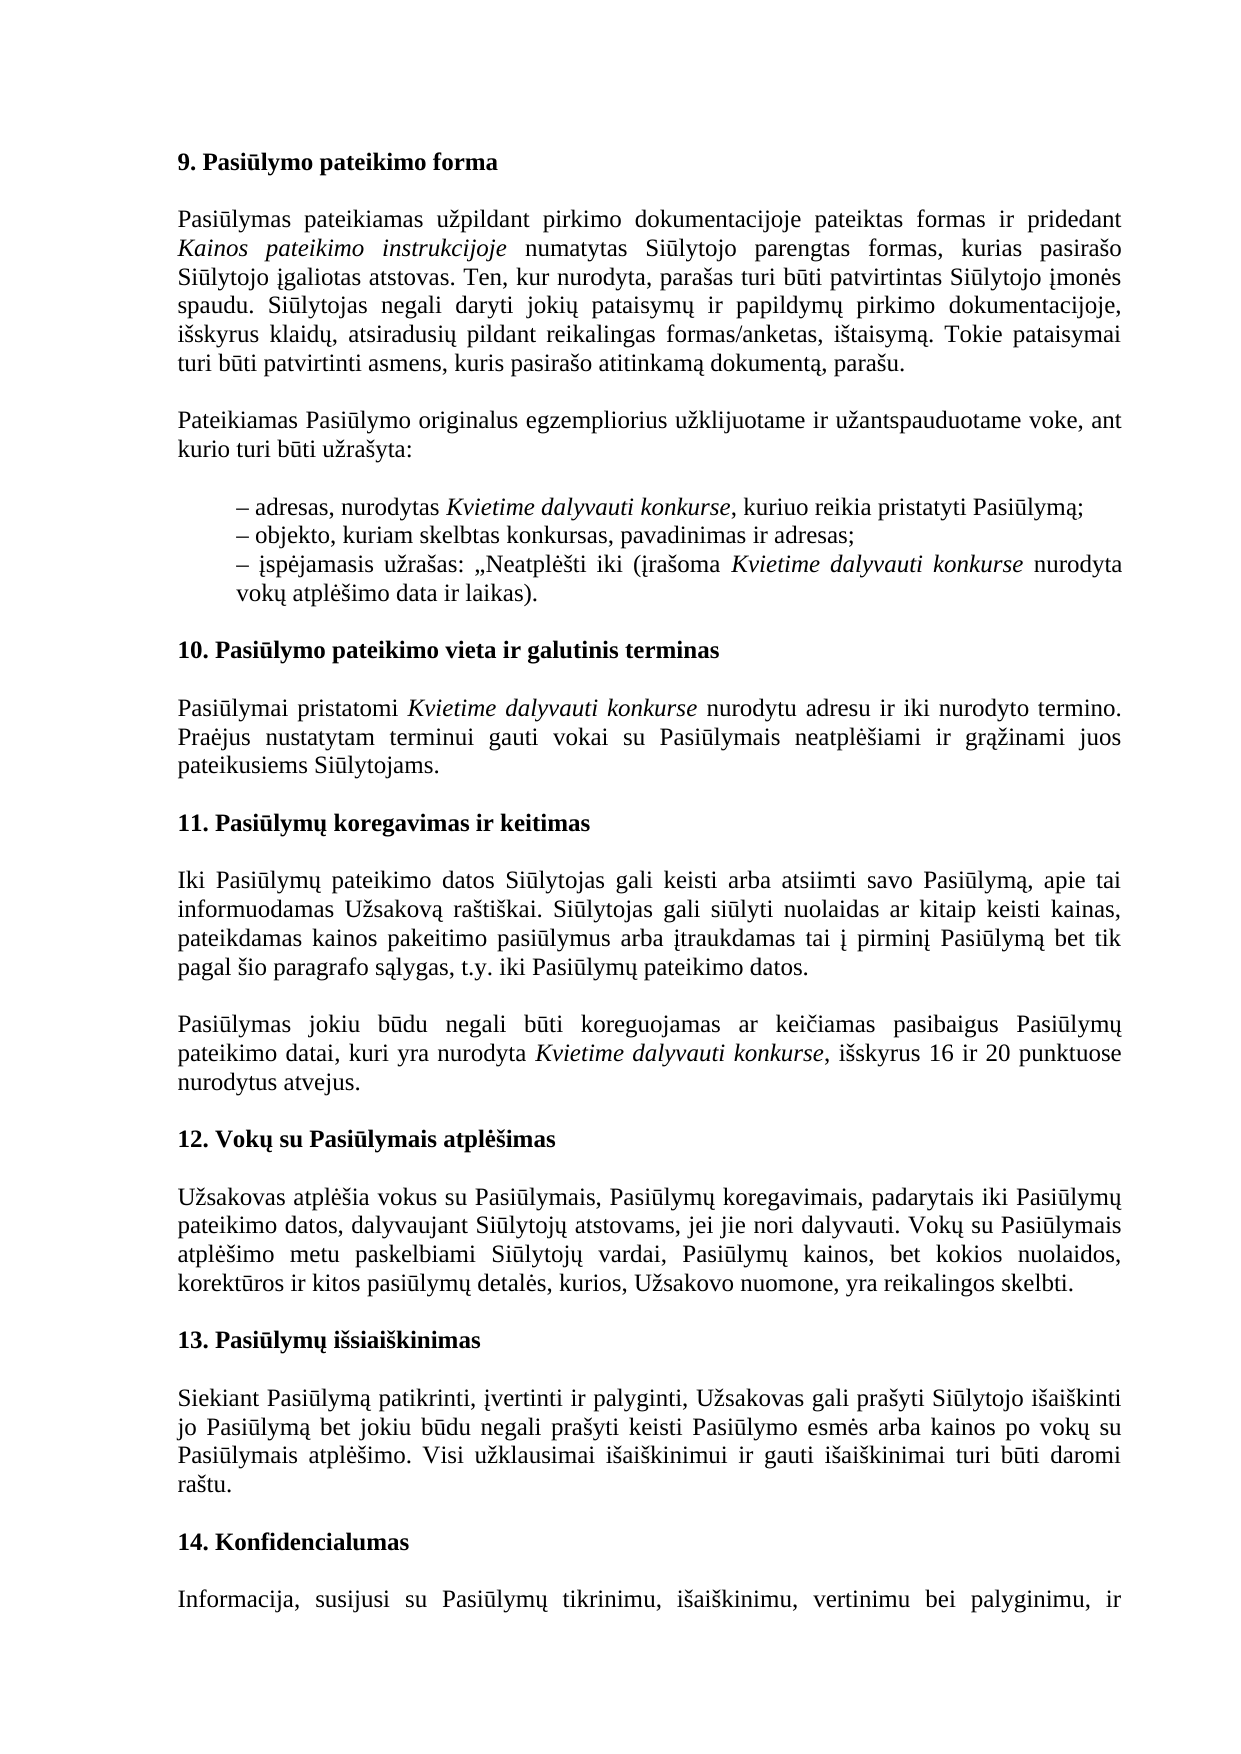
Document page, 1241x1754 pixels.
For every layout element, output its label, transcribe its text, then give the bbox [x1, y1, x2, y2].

text Pasiūlymas jokiu būdu negali būti koreguojamas ar keičiamas pasibaigus Pasiūlymų pateikimo datai, kuri yra nurodyta Kvietime dalyvauti konkurse, išskyrus 16 ir 20 punktuose nurodytus atvejus. [177, 1009, 1122, 1096]
text 10. Pasiūlymo pateikimo vieta ir galutinis terminas [177, 636, 1122, 664]
text 12. Vokų su Pasiūlymais atplėšimas [177, 1124, 1122, 1153]
text Informacija, susijusi su Pasiūlymų tikrinimu, išaiškinimu, vertinimu bei palyginimu, ir [177, 1584, 1122, 1613]
text Pateikiamas Pasiūlymo originalus egzempliorius užklijuotame ir užantspauduotame voke, ant kurio turi būti užrašyta: [177, 406, 1122, 463]
text Siekiant Pasiūlymą patikrinti, įvertinti ir palyginti, Užsakovas gali prašyti Siūlytojo išaiškinti jo Pasiūlymą bet jokiu būdu negali prašyti keisti Pasiūlymo esmės arba kainos po vokų su Pasiūlymais atplėšimo. Visi užklausimai išaiškinimui ir gauti išaiškinimai turi būti daromi raštu. [177, 1383, 1122, 1498]
text – adresas, nurodytas Kvietime dalyvauti konkurse, kuriuo reikia pristatyti Pasiūlymą; [236, 492, 1122, 521]
text 9. Pasiūlymo pateikimo forma [177, 147, 1122, 176]
text 14. Konfidencialumas [177, 1527, 1122, 1556]
text Užsakovas atplėšia vokus su Pasiūlymais, Pasiūlymų koregavimais, padarytais iki Pasiūlymų pateikimo datos, dalyvaujant Siūlytojų atstovams, jei jie nori dalyvauti. Vokų su Pasiūlymais atplėšimo metu paskelbiami Siūlytojų vardai, Pasiūlymų kainos, bet kokios nuolaidos, korektūros ir kitos pasiūlymų detalės, kurios, Užsakovo nuomone, yra reikalingos skelbti. [177, 1182, 1122, 1297]
text Pasiūlymai pristatomi Kvietime dalyvauti konkurse nurodytu adresu ir iki nurodyto termino. Praėjus nustatytam terminui gauti vokai su Pasiūlymais neatplėšiami ir grąžinami juos pateikusiems Siūlytojams. [177, 693, 1122, 779]
text 11. Pasiūlymų koregavimas ir keitimas [177, 808, 1122, 837]
text 13. Pasiūlymų išsiaiškinimas [177, 1326, 1122, 1354]
text – įspėjamasis užrašas: „Neatplėšti iki (įrašoma Kvietime dalyvauti konkurse nurodyta vokų atplėšimo data ir laikas). [236, 549, 1122, 607]
text Iki Pasiūlymų pateikimo datos Siūlytojas gali keisti arba atsiimti savo Pasiūlymą, apie tai informuodamas Užsakovą raštiškai. Siūlytojas gali siūlyti nuolaidas ar kitaip keisti kainas, pateikdamas kainos pakeitimo pasiūlymus arba įtraukdamas tai į pirminį Pasiūlymą bet tik pagal šio paragrafo sąlygas, t.y. iki Pasiūlymų pateikimo datos. [177, 866, 1122, 981]
text – objekto, kuriam skelbtas konkursas, pavadinimas ir adresas; [236, 521, 1122, 549]
text Pasiūlymas pateikiamas užpildant pirkimo dokumentacijoje pateiktas formas ir pridedant Kainos pateikimo instrukcijoje numatytas Siūlytojo parengtas formas, kurias pasirašo Siūlytojo įgaliotas atstovas. Ten, kur nurodyta, parašas turi būti patvirtintas Siūlytojo įmonės spaudu. Siūlytojas negali daryti jokių pataisymų ir papildymų pirkimo dokumentacijoje, išskyrus klaidų, atsiradusių pildant reikalingas formas/anketas, ištaisymą. Tokie pataisymai turi būti patvirtinti asmens, kuris pasirašo atitinkamą dokumentą, parašu. [177, 204, 1122, 377]
